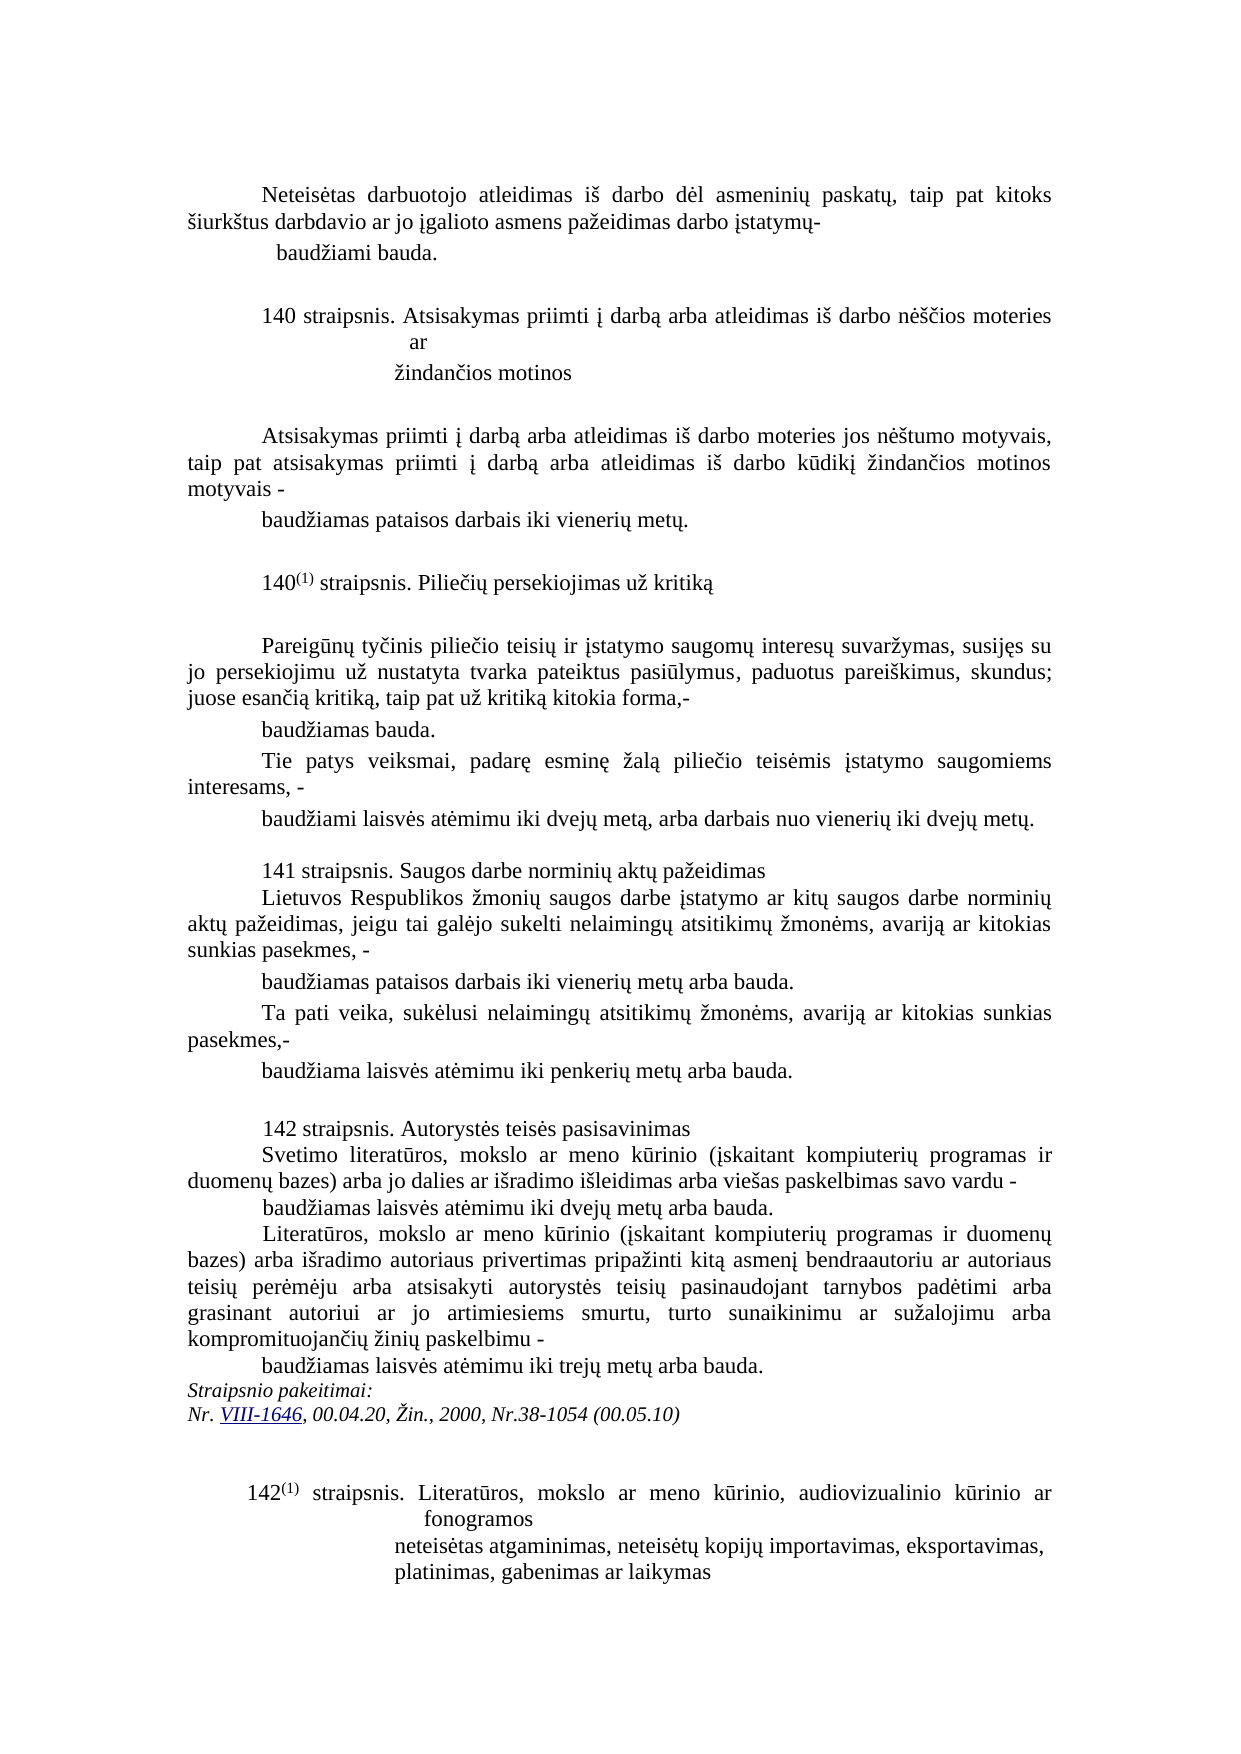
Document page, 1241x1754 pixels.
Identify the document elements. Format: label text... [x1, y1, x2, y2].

text Neteisėtas darbuotojo atleidimas iš darbo dėl asmeninių paskatų, taip pat kitoks šiurkštus darbdavio ar jo įgalioto asmens pažeidimas darbo įstatymų- [187, 181, 1053, 234]
text baudžiama laisvės atėmimu iki penkerių metų arba bauda. [187, 1057, 1053, 1083]
text žindančios motinos [394, 359, 1053, 386]
text Tie patys veiksmai, padarę esminę žalą piliečio teisėmis įstatymo saugomiems interesams, - [187, 747, 1053, 800]
text Ta pati veika, sukėlusi nelaimingų atsitikimų žmonėms, avariją ar kitokias sunkias pasekmes,- [187, 999, 1053, 1052]
text baudžiamas pataisos darbais iki vienerių metų. [187, 506, 1053, 533]
text 140 straipsnis. Atsisakymas priimti į darbą arba atleidimas iš darbo nėščios moteries ar [261, 302, 1053, 354]
text Straipsnio pakeitimai: [187, 1378, 1053, 1402]
text Svetimo literatūros, mokslo ar meno kūrinio (įskaitant kompiuterių programas ir duomenų bazes) arba jo dalies ar išradimo išleidimas arba viešas paskelbimas savo vardu - [187, 1141, 1053, 1194]
text Atsisakymas priimti į darbą arba atleidimas iš darbo moteries jos nėštumo motyvais, taip pat atsisakymas priimti į darbą arba atleidimas iš darbo kūdikį žindančios motinos motyvais - [187, 422, 1053, 501]
text neteisėtas atgaminimas, neteisėtų kopijų importavimas, eksportavimas, [394, 1532, 1053, 1558]
text baudžiamas laisvės atėmimu iki dvejų metų arba bauda. [187, 1194, 1053, 1220]
text 142(1) straipsnis. Literatūros, mokslo ar meno kūrinio, audiovizualinio kūrinio ar fonogramos [247, 1479, 1053, 1532]
text baudžiamas pataisos darbais iki vienerių metų arba bauda. [187, 968, 1053, 994]
text 142 straipsnis. Autorystės teisės pasisavinimas [187, 1115, 1053, 1141]
text Lietuvos Respublikos žmonių saugos darbe įstatymo ar kitų saugos darbe norminių aktų pažeidimas, jeigu tai galėjo sukelti nelaimingų atsitikimų žmonėms, avariją ar kitokias sunkias pasekmes, - [187, 884, 1053, 963]
text Literatūros, mokslo ar meno kūrinio (įskaitant kompiuterių programas ir duomenų bazes) arba išradimo autoriaus privertimas pripažinti kitą asmenį bendraautoriu ar autoriaus teisių perėmėju arba atsisakyti autorystės teisių pasinaudojant tarnybos padėtimi arba grasinant autoriui ar jo artimiesiems smurtu, turto sunaikinimu ar sužalojimu arba kompromituojančių žinių paskelbimu - [187, 1220, 1053, 1352]
text Pareigūnų tyčinis piliečio teisių ir įstatymo saugomų interesų suvaržymas, susijęs su jo persekiojimu už nustatyta tvarka pateiktus pasiūlymus, paduotus pareiškimus, skundus; juose esančią kritiką, taip pat už kritiką kitokia forma,- [187, 632, 1053, 711]
text baudžiamas bauda. [187, 716, 1053, 742]
text 140(1) straipsnis. Piliečių persekiojimas už kritiką [187, 569, 1053, 595]
text 141 straipsnis. Saugos darbe norminių aktų pažeidimas [209, 857, 1053, 884]
text baudžiamas laisvės atėmimu iki trejų metų arba bauda. [187, 1352, 1053, 1378]
text baudžiami laisvės atėmimu iki dvejų metą, arba darbais nuo vienerių iki dvejų metų. [187, 805, 1053, 831]
text Nr. VIII-1646, 00.04.20, Žin., 2000, Nr.38-1054 (00.05.10) [187, 1402, 1053, 1426]
text baudžiami bauda. [202, 239, 1053, 265]
text platinimas, gabenimas ar laikymas [394, 1558, 1053, 1584]
